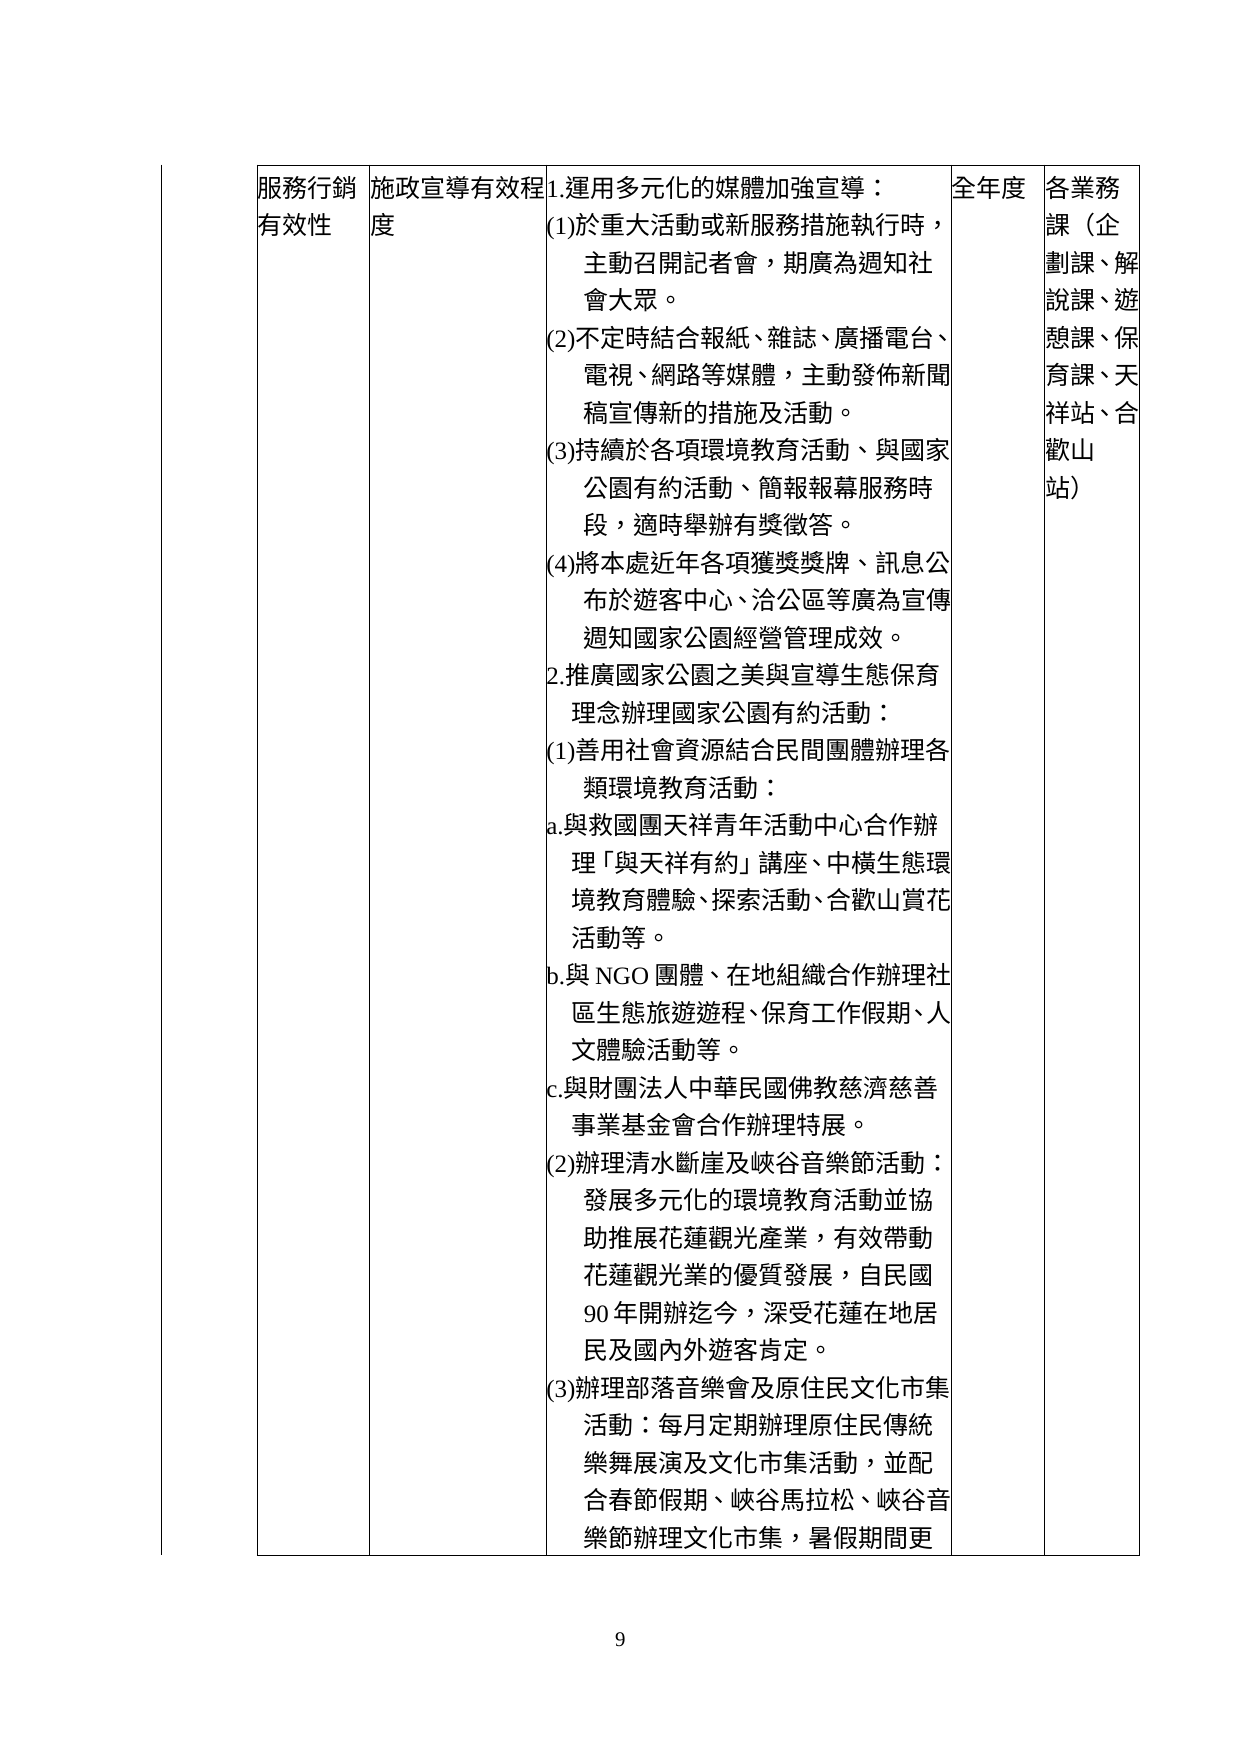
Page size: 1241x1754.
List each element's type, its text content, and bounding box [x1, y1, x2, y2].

table_cell 施政宣導有效程 度 [370, 166, 546, 1555]
table_cell 服務行銷有效性 [258, 166, 369, 1555]
table_cell 全年度 [952, 166, 1044, 1555]
table_cell [162, 165, 257, 1555]
table_cell 全年度 [957, 179, 970, 185]
table_cell 各業務課（企劃課、解說課、遊憩課、保育課、天祥站、合歡山站） [1045, 166, 1139, 1555]
table_cell 1.運用多元化的媒體加強宣導： (1)於重大活動或新服務措施執行時，主動召開記者會，期廣為週知社會大眾。 (2)不定時結合報紙、雜誌、廣播電台、電視、網路等媒體，主動發佈新聞稿宣傳新的措施及活動。 (3)持續於各項環境教育活動、與國家公園有約活動、簡報報幕服務時段，適時舉辦有獎徵答。 (4)將本處近年各項獲獎獎牌、訊息公布於遊客中心、洽公區等廣為宣傳週知國家公園經營管理成效。 2.推廣國家公園之美與宣導生態保育理念辦理國家公園有約活動： (1)善用社會資源結合民間團體辦理各類環境教育活動： a.與救國團天祥青年活動中心合作辦理「與天祥有約」講座、中橫生態環境教育體驗、探索活動、合歡山賞花活動等。 b.與NGO團體、在地組織合作辦理社區生態旅遊遊程、保育工作假期、人文體驗活動等。 c.與財團法人中華民國佛教慈濟慈善事業基金會合作辦理特展。 (2)辦理清水斷崖及峽谷音樂節活動：發展多元化的環境教育活動並協助推展花蓮觀光產業，有效帶動花蓮觀光業的優質發展，自民國90年開辦迄今，深受花蓮在地居民及國內外遊客肯定。 (3)辦理部落音樂會及原住民文化市集活動：每月定期辦理原住民傳統樂舞展演及文化市集活動，並配合春節假期、峽谷馬拉松、峽谷音樂節辦理文化市集，暑假期間更與秀林鄉公所合作辦理樂舞展演及市集活動，宣揚原住民傳統樂舞、工藝文化與農特產等相關產業，達成增進國家公園夥伴關係的實質建構。 3.推展環境教育活動： (1)學童環境教育：自101年度起發展定點學童環境教育活動，以太魯閣台地為場域，由解說員與解說志工研發設計分齡教案模組，結合國小戶外教學活動，推動學童環境教育活動，以協助落實環境教育法的實施，落實環教精神，建立學童正確保育觀念。 (2)高中生環境教育：以花蓮地區高中生為對象，辦理一梯次二天一夜環境教育暨學習服務課程。 (3)成人及親子環境教育：以砂卡礑步道為規劃場域，委託專業老師設計4-6小時教案於未來推行。 4.持續提供中英日語帶隊、導館解說服務：太魯閣為國際知名勝景，自成立來即致力發展中、英、日語帶隊解說與導館服務，推展社會大眾環境教育及國民外交，深植保育理念，廣受國內外遊客好評與肯定。 5.推展定時定點解說服務：近年陸續於長春祠、砂卡礑步道、太魯閣台地推行定時定點行動式解說服務，期提供多樣化的服務，導引遊客認識國家公園及生態保育的核心理念。 6.設置在地原住民優秀學生獎助學金：為協助設籍園區社區居民其子女就讀各級學校努力向學，能整體提昇競爭力，並為儲備國家公園保育人才與強化夥伴關係，期未來共同推動國家公園生態保育工作。 7.即時雪季資訊（賞雪注意事項、雪鏈安裝法、雪鏈參考售價等）做成網頁提供遊客免費上網瀏覽查詢。合歡山管理站內亦提供合歡山服務與遊憩資訊、雪季服務等摺頁，提供遊客免費索取。 [547, 166, 951, 1555]
